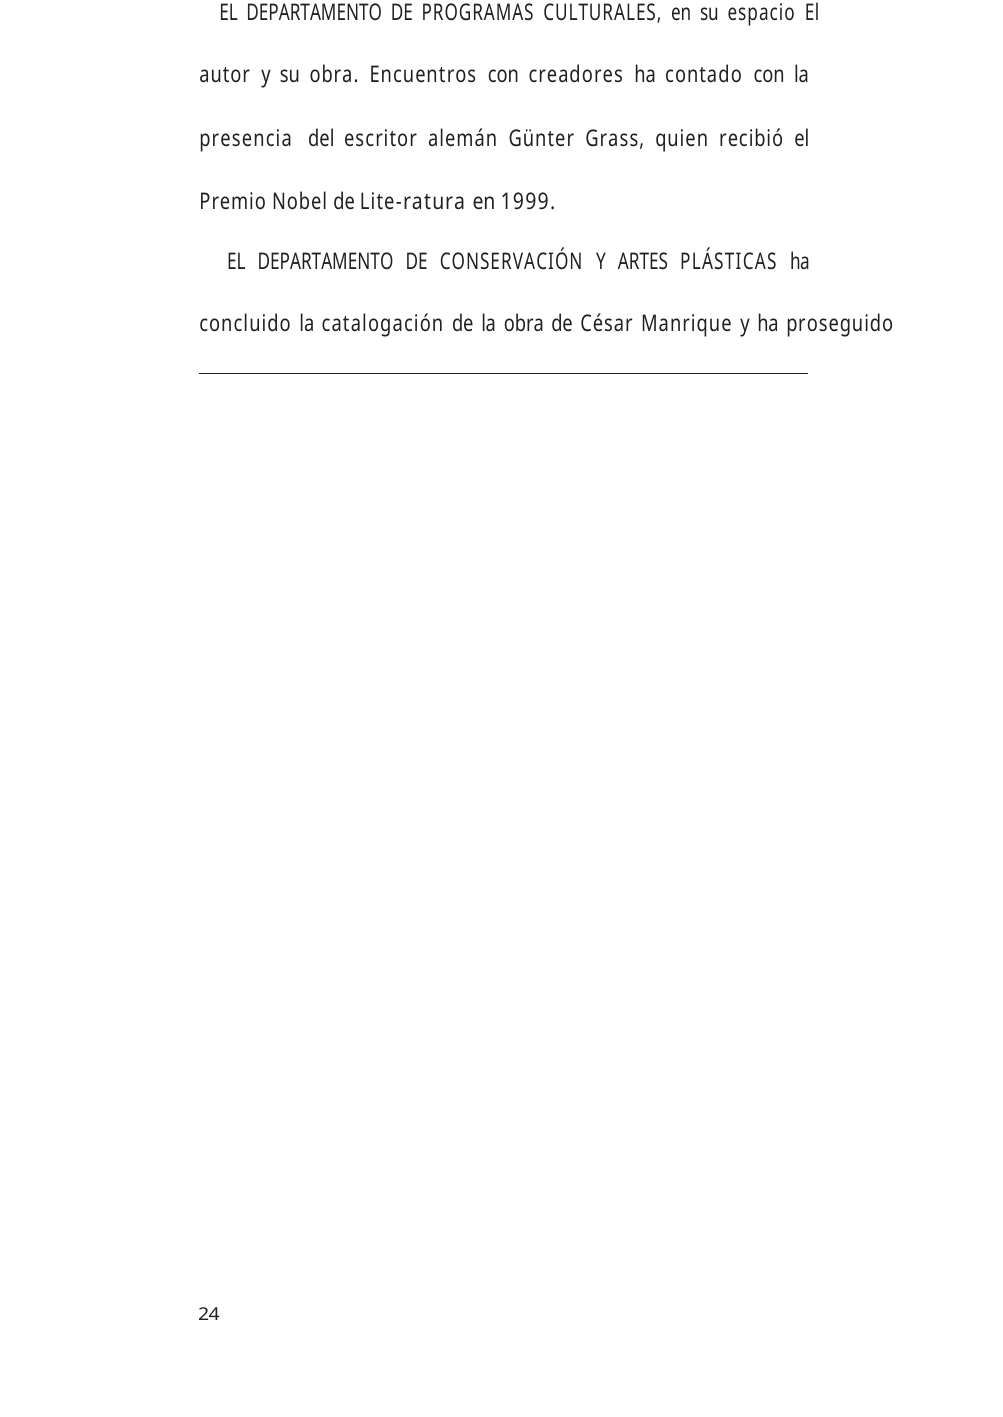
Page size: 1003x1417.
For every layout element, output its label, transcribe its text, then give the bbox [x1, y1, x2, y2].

text concluido la catalogación de la obra de César Manrique y ha proseguido [199, 307, 973, 338]
text autor y su obra. Encuentros con creadores ha contado con la presencia del escritor alemán Günter Grass, quien recibió el Premio Nobel de Lite-ratura en 1999. [199, 58, 809, 216]
text EL DEPARTAMENTO DE PROGRAMAS CULTURALES, en su espacio El [189, 0, 848, 26]
text EL DEPARTAMENTO DE CONSERVACIÓN Y ARTES PLÁSTICAS ha [189, 248, 847, 275]
